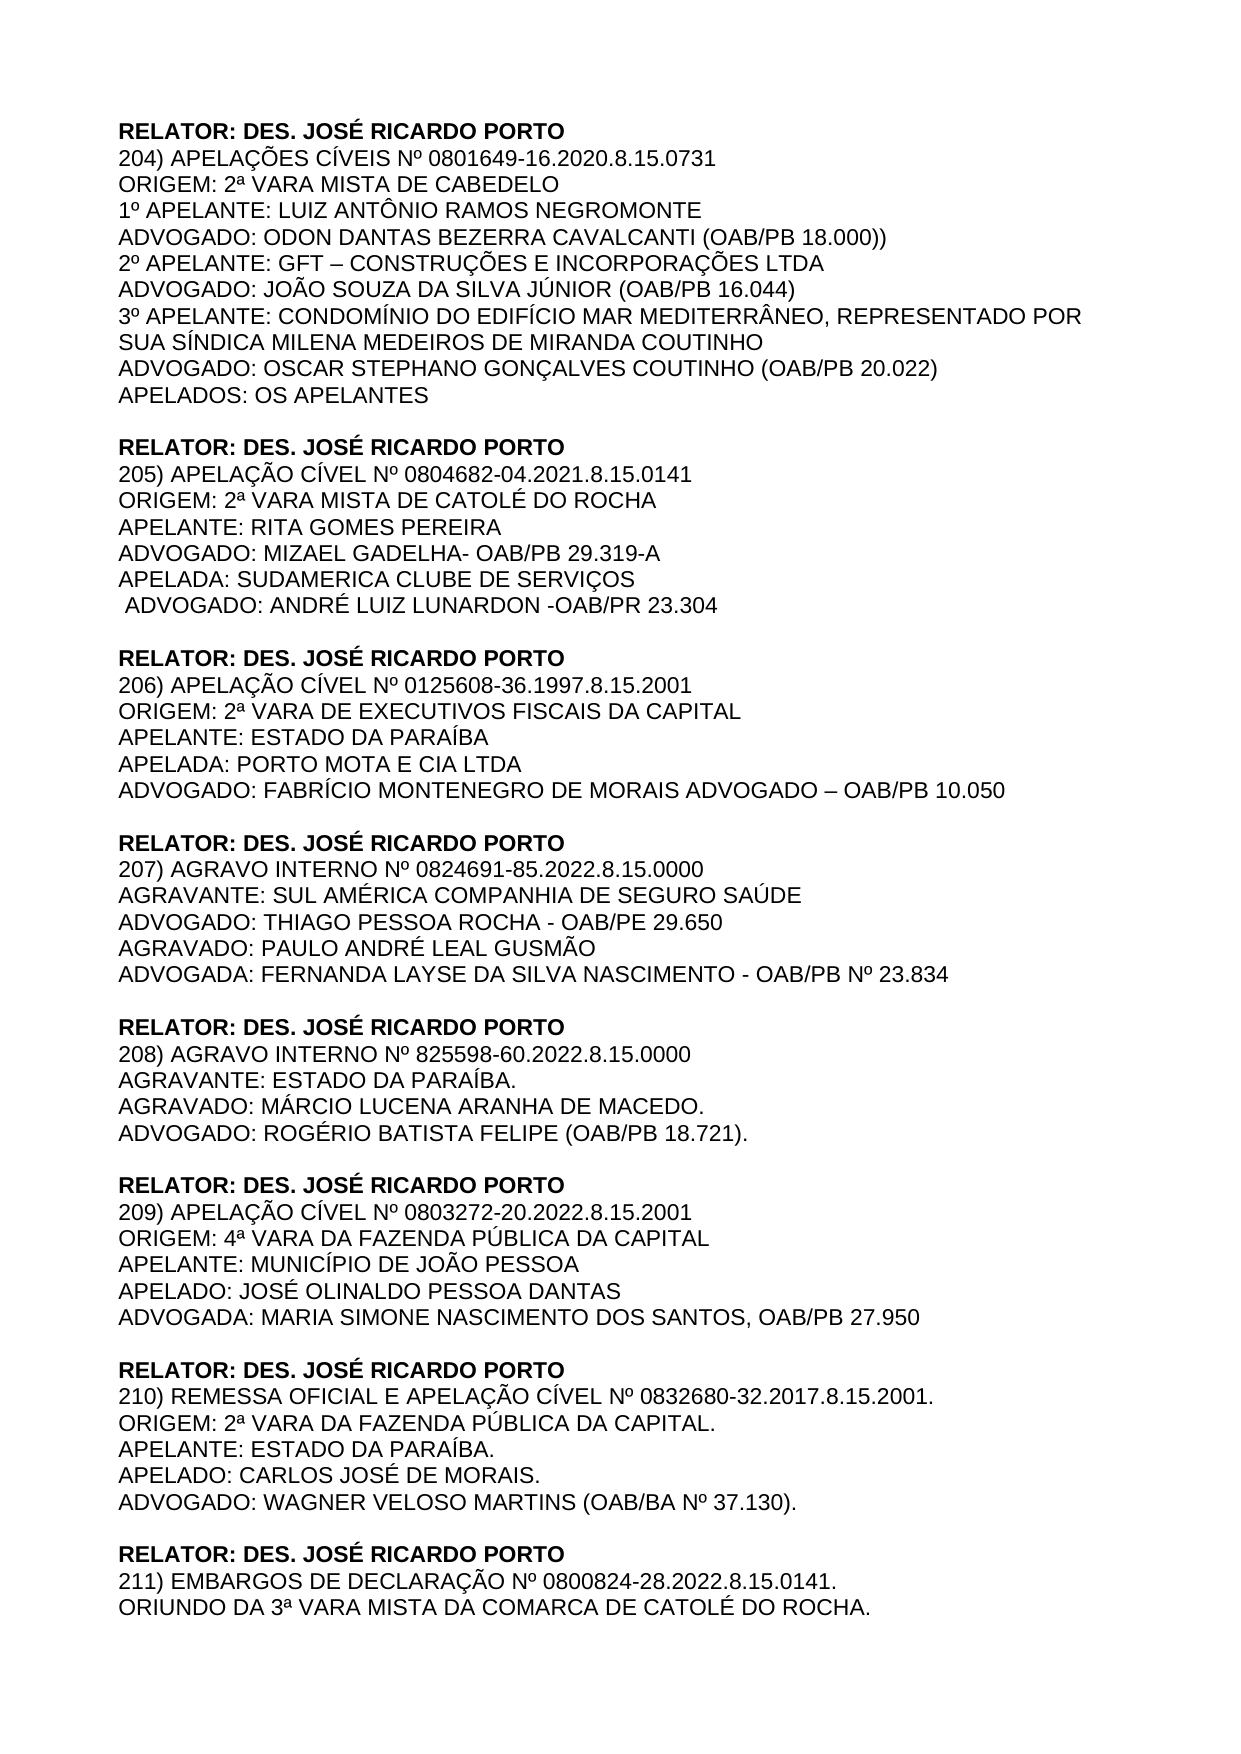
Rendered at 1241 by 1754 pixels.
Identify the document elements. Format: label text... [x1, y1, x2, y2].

text ORIGEM: 2ª VARA MISTA DE CATOLÉ DO ROCHA [118, 487, 1122, 513]
text AGRAVADO: MÁRCIO LUCENA ARANHA DE MACEDO. [118, 1093, 1122, 1119]
text ADVOGADA: FERNANDA LAYSE DA SILVA NASCIMENTO - OAB/PB Nº 23.834 [118, 961, 1122, 988]
text AGRAVANTE: ESTADO DA PARAÍBA. [118, 1067, 1122, 1093]
text ADVOGADO: MIZAEL GADELHA- OAB/PB 29.319-A [118, 540, 1122, 566]
text ORIGEM: 2ª VARA DE EXECUTIVOS FISCAIS DA CAPITAL [118, 698, 1122, 724]
text ORIGEM: 2ª VARA MISTA DE CABEDELO [118, 171, 1122, 197]
text ADVOGADO: JOÃO SOUZA DA SILVA JÚNIOR (OAB/PB 16.044) [118, 276, 1122, 303]
text 208) AGRAVO INTERNO Nº 825598-60.2022.8.15.0000 [118, 1041, 1122, 1067]
text ORIUNDO DA 3ª VARA MISTA DA COMARCA DE CATOLÉ DO ROCHA. [118, 1594, 1122, 1620]
text ORIGEM: 4ª VARA DA FAZENDA PÚBLICA DA CAPITAL [118, 1225, 1122, 1251]
text 207) AGRAVO INTERNO Nº 0824691-85.2022.8.15.0000 [118, 856, 1122, 882]
text APELADA: PORTO MOTA E CIA LTDA [118, 751, 1122, 777]
text RELATOR: DES. JOSÉ RICARDO PORTO [118, 118, 1122, 144]
text AGRAVANTE: SUL AMÉRICA COMPANHIA DE SEGURO SAÚDE [118, 882, 1122, 909]
text ORIGEM: 2ª VARA DA FAZENDA PÚBLICA DA CAPITAL. [118, 1409, 1122, 1436]
text ADVOGADO: ROGÉRIO BATISTA FELIPE (OAB/PB 18.721). [118, 1119, 1122, 1146]
text 2º APELANTE: GFT – CONSTRUÇÕES E INCORPORAÇÕES LTDA [118, 250, 1122, 276]
text 204) APELAÇÕES CÍVEIS Nº 0801649-16.2020.8.15.0731 [118, 144, 1122, 171]
text 206) APELAÇÃO CÍVEL Nº 0125608-36.1997.8.15.2001 [118, 672, 1122, 698]
text APELADO: CARLOS JOSÉ DE MORAIS. [118, 1462, 1122, 1488]
text 205) APELAÇÃO CÍVEL Nº 0804682-04.2021.8.15.0141 [118, 461, 1122, 487]
text RELATOR: DES. JOSÉ RICARDO PORTO [118, 1357, 1122, 1383]
text ADVOGADO: WAGNER VELOSO MARTINS (OAB/BA Nº 37.130). [118, 1488, 1122, 1515]
text APELADO: JOSÉ OLINALDO PESSOA DANTAS [118, 1278, 1122, 1304]
text 1º APELANTE: LUIZ ANTÔNIO RAMOS NEGROMONTE [118, 197, 1122, 223]
text ADVOGADO: THIAGO PESSOA ROCHA - OAB/PE 29.650 [118, 909, 1122, 935]
text APELANTE: ESTADO DA PARAÍBA. [118, 1436, 1122, 1462]
text APELADA: SUDAMERICA CLUBE DE SERVIÇOS [118, 566, 1122, 592]
text AGRAVADO: PAULO ANDRÉ LEAL GUSMÃO [118, 935, 1122, 961]
text RELATOR: DES. JOSÉ RICARDO PORTO [118, 1014, 1122, 1041]
text 209) APELAÇÃO CÍVEL Nº 0803272-20.2022.8.15.2001 [118, 1199, 1122, 1225]
text ADVOGADO: OSCAR STEPHANO GONÇALVES COUTINHO (OAB/PB 20.022) [118, 355, 1122, 382]
text 210) REMESSA OFICIAL E APELAÇÃO CÍVEL Nº 0832680-32.2017.8.15.2001. [118, 1383, 1122, 1409]
text RELATOR: DES. JOSÉ RICARDO PORTO [118, 434, 1122, 461]
text 3º APELANTE: CONDOMÍNIO DO EDIFÍCIO MAR MEDITERRÂNEO, REPRESENTADO POR SUA SÍNDICA MILENA MEDEIROS DE MIRANDA COUTINHO [118, 303, 1122, 355]
text APELANTE: MUNICÍPIO DE JOÃO PESSOA [118, 1251, 1122, 1278]
text RELATOR: DES. JOSÉ RICARDO PORTO [118, 645, 1122, 672]
text RELATOR: DES. JOSÉ RICARDO PORTO [118, 1541, 1122, 1568]
text ADVOGADA: MARIA SIMONE NASCIMENTO DOS SANTOS, OAB/PB 27.950 [118, 1304, 1122, 1330]
text APELADOS: OS APELANTES [118, 382, 1122, 408]
text APELANTE: RITA GOMES PEREIRA [118, 513, 1122, 540]
text ADVOGADO: ANDRÉ LUIZ LUNARDON -OAB/PR 23.304 [118, 592, 1122, 619]
text ADVOGADO: FABRÍCIO MONTENEGRO DE MORAIS ADVOGADO – OAB/PB 10.050 [118, 777, 1122, 803]
text ADVOGADO: ODON DANTAS BEZERRA CAVALCANTI (OAB/PB 18.000)) [118, 223, 1122, 250]
text APELANTE: ESTADO DA PARAÍBA [118, 724, 1122, 751]
text RELATOR: DES. JOSÉ RICARDO PORTO [118, 830, 1122, 856]
text 211) EMBARGOS DE DECLARAÇÃO Nº 0800824-28.2022.8.15.0141. [118, 1568, 1122, 1594]
text RELATOR: DES. JOSÉ RICARDO PORTO [118, 1172, 1122, 1199]
